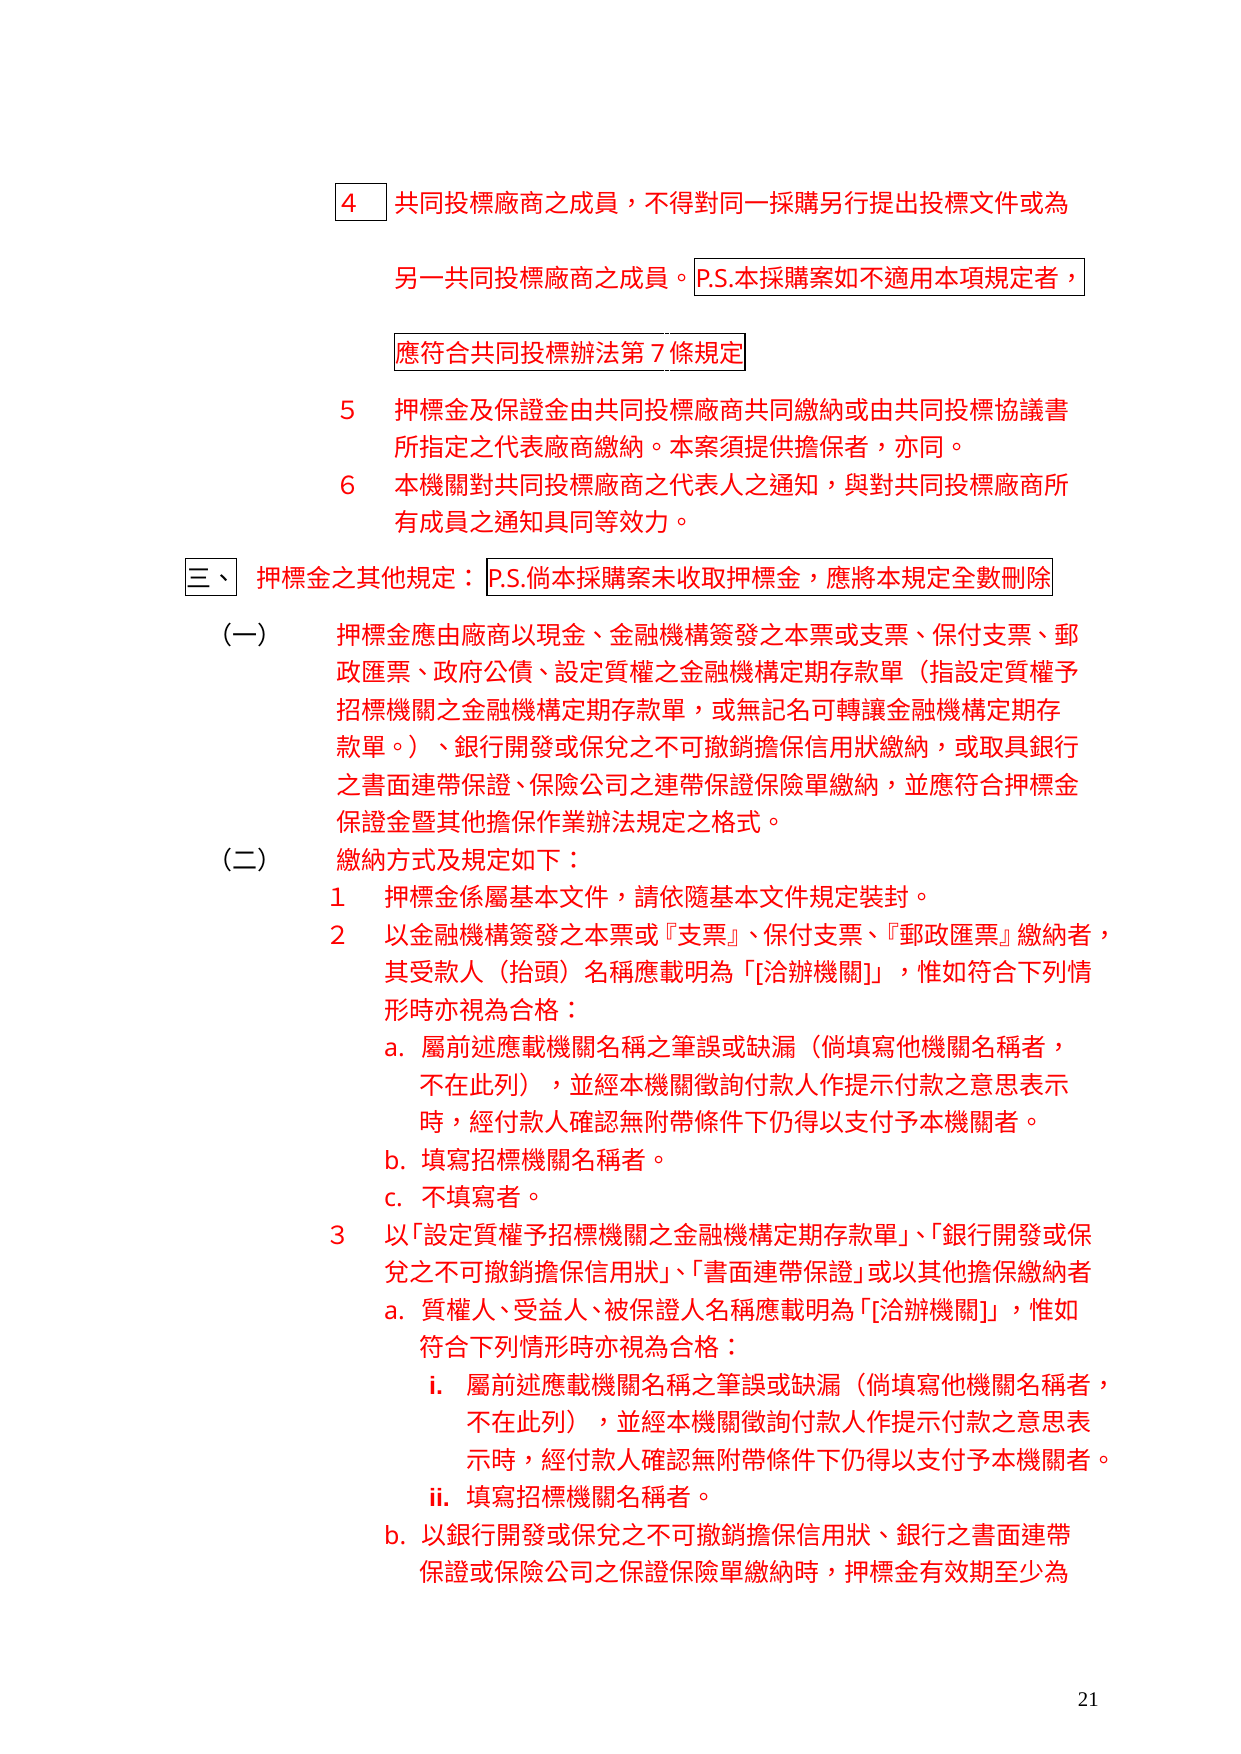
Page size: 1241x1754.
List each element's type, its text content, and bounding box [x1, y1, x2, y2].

subtitle 填寫招標機關名稱者。 [384, 1139, 1079, 1177]
subtitle 以「設定質權予招標機關之金融機構定期存款單」、「銀行開發或保兌之不可撤銷擔保信用狀」、「書面連帶保證」或以其他擔保繳納者： [325, 1214, 1092, 1289]
subtitle 屬前述應載機關名稱之筆誤或缺漏（倘填寫他機關名稱者，不在此列），並經本機關徵詢付款人作提示付款之意思表示時，經付款人確認無附帶條件下仍得以支付予本機關者。 [384, 1027, 1079, 1139]
subtitle 押標金應由廠商以現金、金融機構簽發之本票或支票、保付支票、郵政匯票、政府公債、設定質權之金融機構定期存款單（指設定質權予招標機關之金融機構定期存款單，或無記名可轉讓金融機構定期存款單。）、銀行開發或保兌之不可撤銷擔保信用狀繳納，或取具銀行之書面連帶保證、保險公司之連帶保證保險單繳納，並應符合押標金保證金暨其他擔保作業辦法規定之格式。 [207, 614, 1079, 839]
subtitle 繳納方式及規定如下： [207, 839, 1079, 877]
subtitle 以銀行開發或保兌之不可撤銷擔保信用狀、銀行之書面連帶保證或保險公司之保證保險單繳納時，押標金有效期至少為 [384, 1514, 1079, 1589]
subtitle 屬前述應載機關名稱之筆誤或缺漏（倘填寫他機關名稱者，不在此列），並經本機關徵詢付款人作提示付款之意思表示時，經付款人確認無附帶條件下仍得以支付予本機關者。 [429, 1364, 1092, 1477]
subtitle 質權人、受益人、被保證人名稱應載明為「[洽辦機關]」，惟如符合下列情形時亦視為合格： [384, 1289, 1079, 1364]
subtitle 填寫招標機關名稱者。 [429, 1477, 1092, 1514]
subtitle 以金融機構簽發之本票或『支票』、保付支票、『郵政匯票』繳納者，其受款人（抬頭）名稱應載明為「[洽辦機關]」，惟如符合下列情形時亦視為合格： [325, 914, 1092, 1027]
subtitle 押標金及保證金由共同投標廠商共同繳納或由共同投標協議書所指定之代表廠商繳納。本案須提供擔保者，亦同。 [335, 389, 1092, 464]
subtitle 押標金之其他規定： P.S.倘本採購案未收取押標金，應將本規定全數刪除 [185, 539, 1079, 614]
subtitle 押標金係屬基本文件，請依隨基本文件規定裝封。 [325, 877, 1092, 914]
subtitle 本機關對共同投標廠商之代表人之通知，與對共同投標廠商所有成員之通知具同等效力。 [335, 464, 1092, 539]
subtitle 不填寫者。 [384, 1177, 1079, 1214]
subtitle 共同投標廠商之成員，不得對同一採購另行提出投標文件或為另一共同投標廠商之成員。P.S.本採購案如不適用本項規定者，應符合共同投標辦法第7條規定 [335, 164, 1092, 389]
